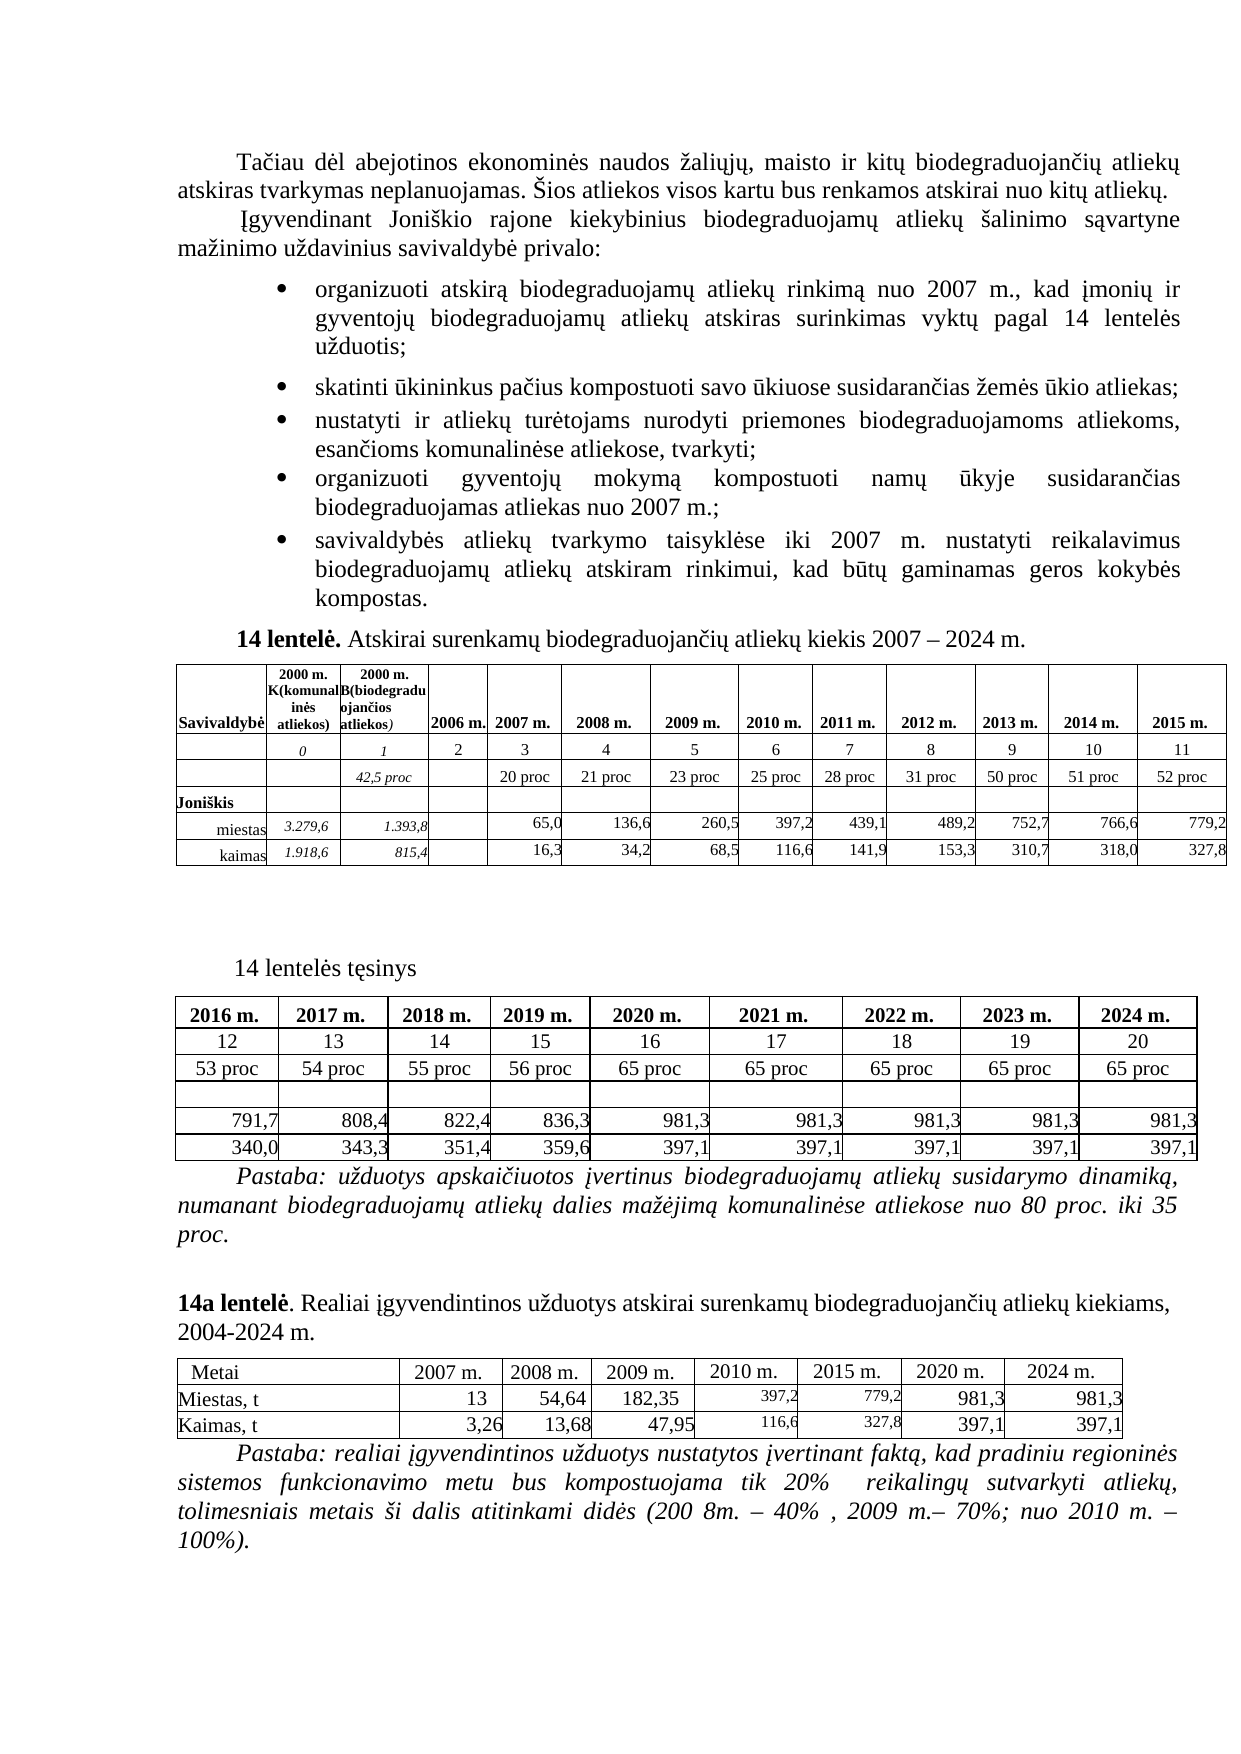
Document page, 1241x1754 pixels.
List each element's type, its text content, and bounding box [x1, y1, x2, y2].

table_cell 327,8 [1138, 840, 1226, 865]
table_cell 822,4 [389, 1108, 490, 1133]
table_cell 8 [887, 734, 975, 759]
table_cell [1049, 787, 1137, 812]
table_cell 766,6 [1049, 813, 1137, 839]
table_header 2010 m. [695, 1359, 797, 1384]
table_cell 65 proc [591, 1055, 709, 1080]
table_cell Kaimas, t [178, 1412, 399, 1437]
table_cell 815,4 [341, 840, 428, 865]
table_cell 19 [961, 1029, 1078, 1053]
table_cell 182,35 [592, 1385, 694, 1411]
table_cell 836,3 [491, 1108, 589, 1133]
text 14a lentelė. Realiai įgyvendintinos užduotys atskirai surenkamų biodegraduojančių atliekų kiekiams, 2004-2024 m. [177, 1288, 1181, 1346]
table_cell 397,1 [591, 1135, 709, 1160]
table_cell 397,1 [902, 1412, 1004, 1437]
table_header 2014 m. [1049, 665, 1137, 732]
text Pastaba: realiai įgyvendintinos užduotys nustatytos įvertinant faktą, kad pradiniu regioninės sistemos funkcionavimo metu bus kompostuojama tik 20% reikalingų sutvarkyti atliekų, tolimesniais metais ši dalis atitinkami didės (200 8m. – 40% , 2009 m.– 70%; nuo 2010 m. – 100%). [177, 1438, 1181, 1553]
table_cell 981,3 [843, 1108, 960, 1133]
table_cell 13 [279, 1029, 387, 1053]
table_cell [176, 1082, 278, 1107]
table_header 2006 m. [429, 665, 487, 732]
table_header 2012 m. [887, 665, 975, 732]
table_cell 136,6 [562, 813, 650, 839]
table_cell 489,2 [887, 813, 975, 839]
table_cell 56 proc [491, 1055, 589, 1080]
table_header 2016 m. [176, 997, 278, 1027]
table_cell 981,3 [1005, 1385, 1122, 1411]
table_cell [739, 787, 812, 812]
table_cell [843, 1082, 960, 1107]
table_cell 65 proc [843, 1055, 960, 1080]
table_cell 50 proc [976, 760, 1048, 786]
table_header 2007 m. [488, 665, 561, 732]
table_cell kaimas [177, 840, 266, 865]
text  organizuoti atskirą biodegraduojamų atliekų rinkimą nuo 2007 m., kad įmonių ir gyventojų biodegraduojamų atliekų atskiras surinkimas vyktų pagal 14 lentelės užduotis; [277, 274, 1181, 360]
table_header Metai [178, 1359, 399, 1384]
table_cell 3,26 [400, 1412, 502, 1437]
table_cell 5 [651, 734, 738, 759]
table_cell 116,6 [739, 840, 812, 865]
table_cell 981,3 [961, 1108, 1078, 1133]
table_header 2023 m. [961, 997, 1078, 1027]
table_cell 808,4 [279, 1108, 387, 1133]
table_cell 981,3 [591, 1108, 709, 1133]
text  nustatyti ir atliekų turėtojams nurodyti priemones biodegraduojamoms atliekoms, esančioms komunalinėse atliekose, tvarkyti; [277, 406, 1181, 463]
table_cell 6 [739, 734, 812, 759]
text 14 lentelė. Atskirai surenkamų biodegraduojančių atliekų kiekis 2007 – 2024 m. [177, 624, 1181, 652]
table_header 2021 m. [710, 997, 842, 1027]
table_cell 23 proc [651, 760, 738, 786]
table_cell [562, 787, 650, 812]
table_header 2024 m. [1005, 1359, 1122, 1384]
table_cell 981,3 [902, 1385, 1004, 1411]
table_cell 65 proc [961, 1055, 1078, 1080]
table_cell 55 proc [389, 1055, 490, 1080]
table_cell [279, 1082, 387, 1107]
text Pastaba: užduotys apskaičiuotos įvertinus biodegraduojamų atliekų susidarymo dinamiką, numanant biodegraduojamų atliekų dalies mažėjimą komunalinėse atliekose nuo 80 proc. iki 35 proc. [177, 1161, 1181, 1248]
table_cell 18 [843, 1029, 960, 1053]
table_cell [591, 1082, 709, 1107]
table_cell 9 [976, 734, 1048, 759]
table_cell 141,9 [813, 840, 886, 865]
table_cell 1.393,8 [341, 813, 428, 839]
table_header 2008 m. [562, 665, 650, 732]
table_cell 981,3 [710, 1108, 842, 1133]
table_cell 15 [491, 1029, 589, 1053]
table_header 2013 m. [976, 665, 1048, 732]
table_cell [1138, 787, 1226, 812]
table_cell 1.918,6 [267, 840, 340, 865]
table_cell [651, 787, 738, 812]
table_cell 981,3 [1080, 1108, 1196, 1133]
table_header 2007 m. [400, 1359, 502, 1384]
table_cell miestas [177, 813, 266, 839]
table_cell [177, 734, 266, 759]
table_header 2018 m. [389, 997, 490, 1027]
table_cell 21 proc [562, 760, 650, 786]
table_cell [341, 787, 428, 812]
table_cell 12 [176, 1029, 278, 1053]
table_cell 397,1 [843, 1135, 960, 1160]
table_cell 779,2 [1138, 813, 1226, 839]
table_cell 351,4 [389, 1135, 490, 1160]
table_cell 10 [1049, 734, 1137, 759]
table_cell [177, 760, 266, 786]
table_cell 359,6 [491, 1135, 589, 1160]
table_cell 1 [341, 734, 428, 759]
table_cell 54 proc [279, 1055, 387, 1080]
text Tačiau dėl abejotinos ekonominės naudos žaliųjų, maisto ir kitų biodegraduojančių atliekų atskiras tvarkymas neplanuojamas. Šios atliekos visos kartu bus renkamos atskirai nuo kitų atliekų. [177, 147, 1181, 204]
table_header 2011 m. [813, 665, 886, 732]
table_cell 4 [562, 734, 650, 759]
table_cell 25 proc [739, 760, 812, 786]
table_cell 16 [591, 1029, 709, 1053]
table_header 2000 m. B(biodegraduojančios atliekos) [341, 665, 428, 732]
table_cell [389, 1082, 490, 1107]
table_cell 0 [267, 734, 340, 759]
table_header 2008 m. [503, 1359, 591, 1384]
table_cell [491, 1082, 589, 1107]
table_header 2019 m. [491, 997, 589, 1027]
table_cell 2 [429, 734, 487, 759]
table_cell 54,64 [503, 1385, 591, 1411]
table_cell 343,3 [279, 1135, 387, 1160]
table_cell 13,68 [503, 1412, 591, 1437]
table_cell 7 [813, 734, 886, 759]
table_cell 153,3 [887, 840, 975, 865]
table_cell [267, 760, 340, 786]
table_cell 51 proc [1049, 760, 1137, 786]
table_cell [429, 760, 487, 786]
table_cell Miestas, t [178, 1385, 399, 1411]
table_cell 318,0 [1049, 840, 1137, 865]
table_cell 327,8 [798, 1412, 901, 1437]
table_cell 28 proc [813, 760, 886, 786]
table_cell 34,2 [562, 840, 650, 865]
table_cell [429, 813, 487, 839]
table_cell 14 [389, 1029, 490, 1053]
table_cell [429, 787, 487, 812]
text  savivaldybės atliekų tvarkymo taisyklėse iki 2007 m. nustatyti reikalavimus biodegraduojamų atliekų atskiram rinkimui, kad būtų gaminamas geros kokybės kompostas. [277, 525, 1181, 612]
table_cell 11 [1138, 734, 1226, 759]
text  skatinti ūkininkus pačius kompostuoti savo ūkiuose susidarančias žemės ūkio atliekas; [277, 372, 1181, 401]
table_cell [710, 1082, 842, 1107]
table_cell 397,1 [1080, 1135, 1196, 1160]
table_header 2017 m. [279, 997, 387, 1027]
table_cell 3 [488, 734, 561, 759]
table_header 2015 m. [798, 1359, 901, 1384]
table_cell 116,6 [695, 1412, 797, 1437]
text Įgyvendinant Joniškio rajone kiekybinius biodegraduojamų atliekų šalinimo sąvartyne mažinimo uždavinius savivaldybė privalo: [177, 204, 1181, 262]
table_cell 397,2 [695, 1385, 797, 1411]
table_cell [429, 840, 487, 865]
table_cell 47,95 [592, 1412, 694, 1437]
table_cell 20 [1080, 1029, 1196, 1053]
table_cell 17 [710, 1029, 842, 1053]
table_cell [488, 787, 561, 812]
table_cell 397,1 [710, 1135, 842, 1160]
table_cell 53 proc [176, 1055, 278, 1080]
table_cell 3.279,6 [267, 813, 340, 839]
table_cell 752,7 [976, 813, 1048, 839]
table_cell 397,1 [1005, 1412, 1122, 1437]
table_header 2010 m. [739, 665, 812, 732]
table_header Savivaldybė [177, 665, 266, 732]
table_cell [267, 787, 340, 812]
table_cell 65,0 [488, 813, 561, 839]
table_cell 65 proc [1080, 1055, 1196, 1080]
table_cell [1080, 1082, 1196, 1107]
table_header 2020 m. [591, 997, 709, 1027]
table_cell 65 proc [710, 1055, 842, 1080]
table_cell [961, 1082, 1078, 1107]
table_cell 260,5 [651, 813, 738, 839]
table_cell 779,2 [798, 1385, 901, 1411]
text 14 lentelės tęsinys [177, 953, 1181, 981]
table_header 2009 m. [592, 1359, 694, 1384]
table_header 2015 m. [1138, 665, 1226, 732]
table_header 2020 m. [902, 1359, 1004, 1384]
table_cell 31 proc [887, 760, 975, 786]
table_cell 310,7 [976, 840, 1048, 865]
table_cell 397,1 [961, 1135, 1078, 1160]
table_header 2000 m. K(komunalinės atliekos) [267, 665, 340, 732]
table_cell 42,5 proc [341, 760, 428, 786]
table_cell 397,2 [739, 813, 812, 839]
table_cell 13 [400, 1385, 502, 1411]
text  organizuoti gyventojų mokymą kompostuoti namų ūkyje susidarančias biodegraduojamas atliekas nuo 2007 m.; [277, 463, 1181, 521]
table_cell 20 proc [488, 760, 561, 786]
table_cell Joniškis [177, 787, 266, 812]
table_cell 791,7 [176, 1108, 278, 1133]
table_cell 68,5 [651, 840, 738, 865]
table_header 2009 m. [651, 665, 738, 732]
table_cell [813, 787, 886, 812]
table_header 2024 m. [1080, 997, 1196, 1027]
table_cell [887, 787, 975, 812]
table_cell [976, 787, 1048, 812]
table_cell 16,3 [488, 840, 561, 865]
table_header 2022 m. [843, 997, 960, 1027]
table_cell 340,0 [176, 1135, 278, 1160]
table_cell 439,1 [813, 813, 886, 839]
table_cell 52 proc [1138, 760, 1226, 786]
